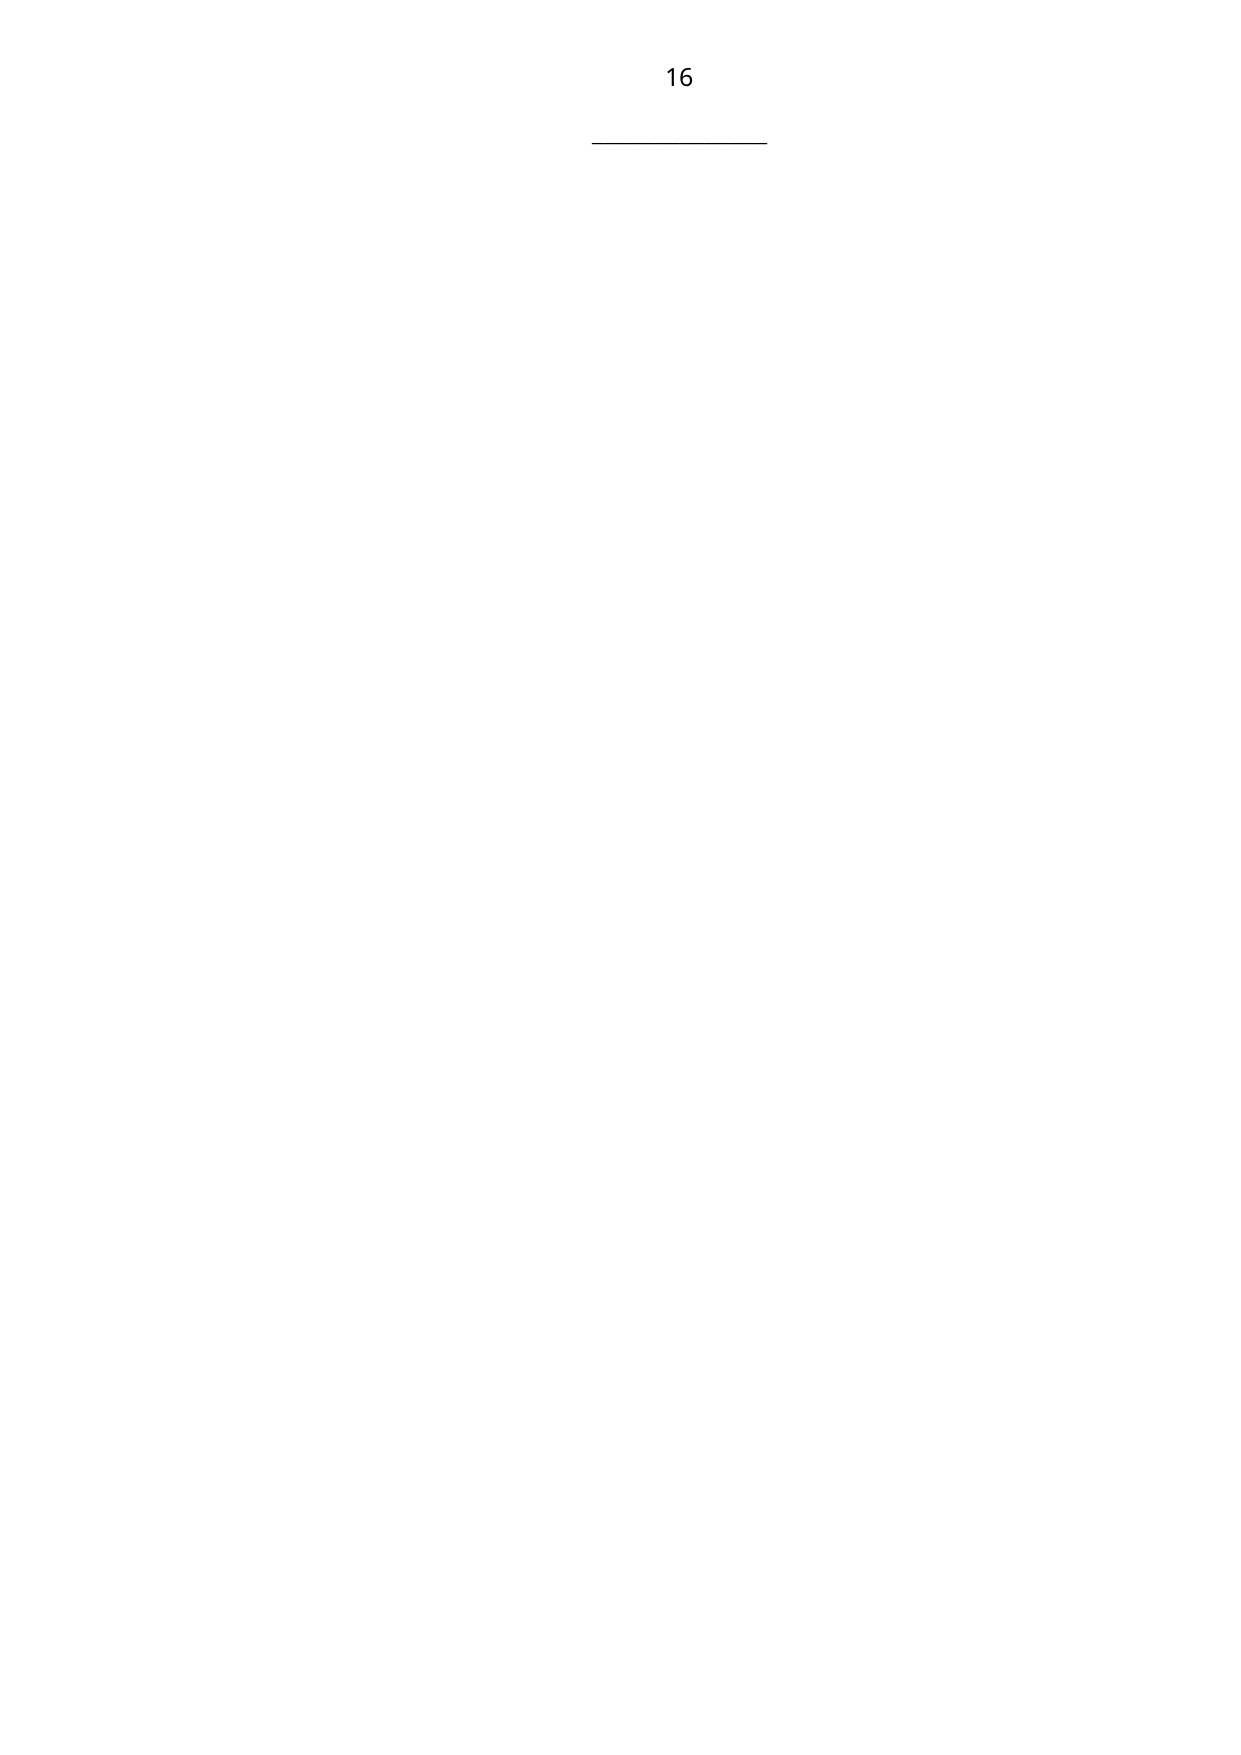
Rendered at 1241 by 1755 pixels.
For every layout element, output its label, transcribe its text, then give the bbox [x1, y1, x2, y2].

text ______________ [177, 118, 1181, 147]
